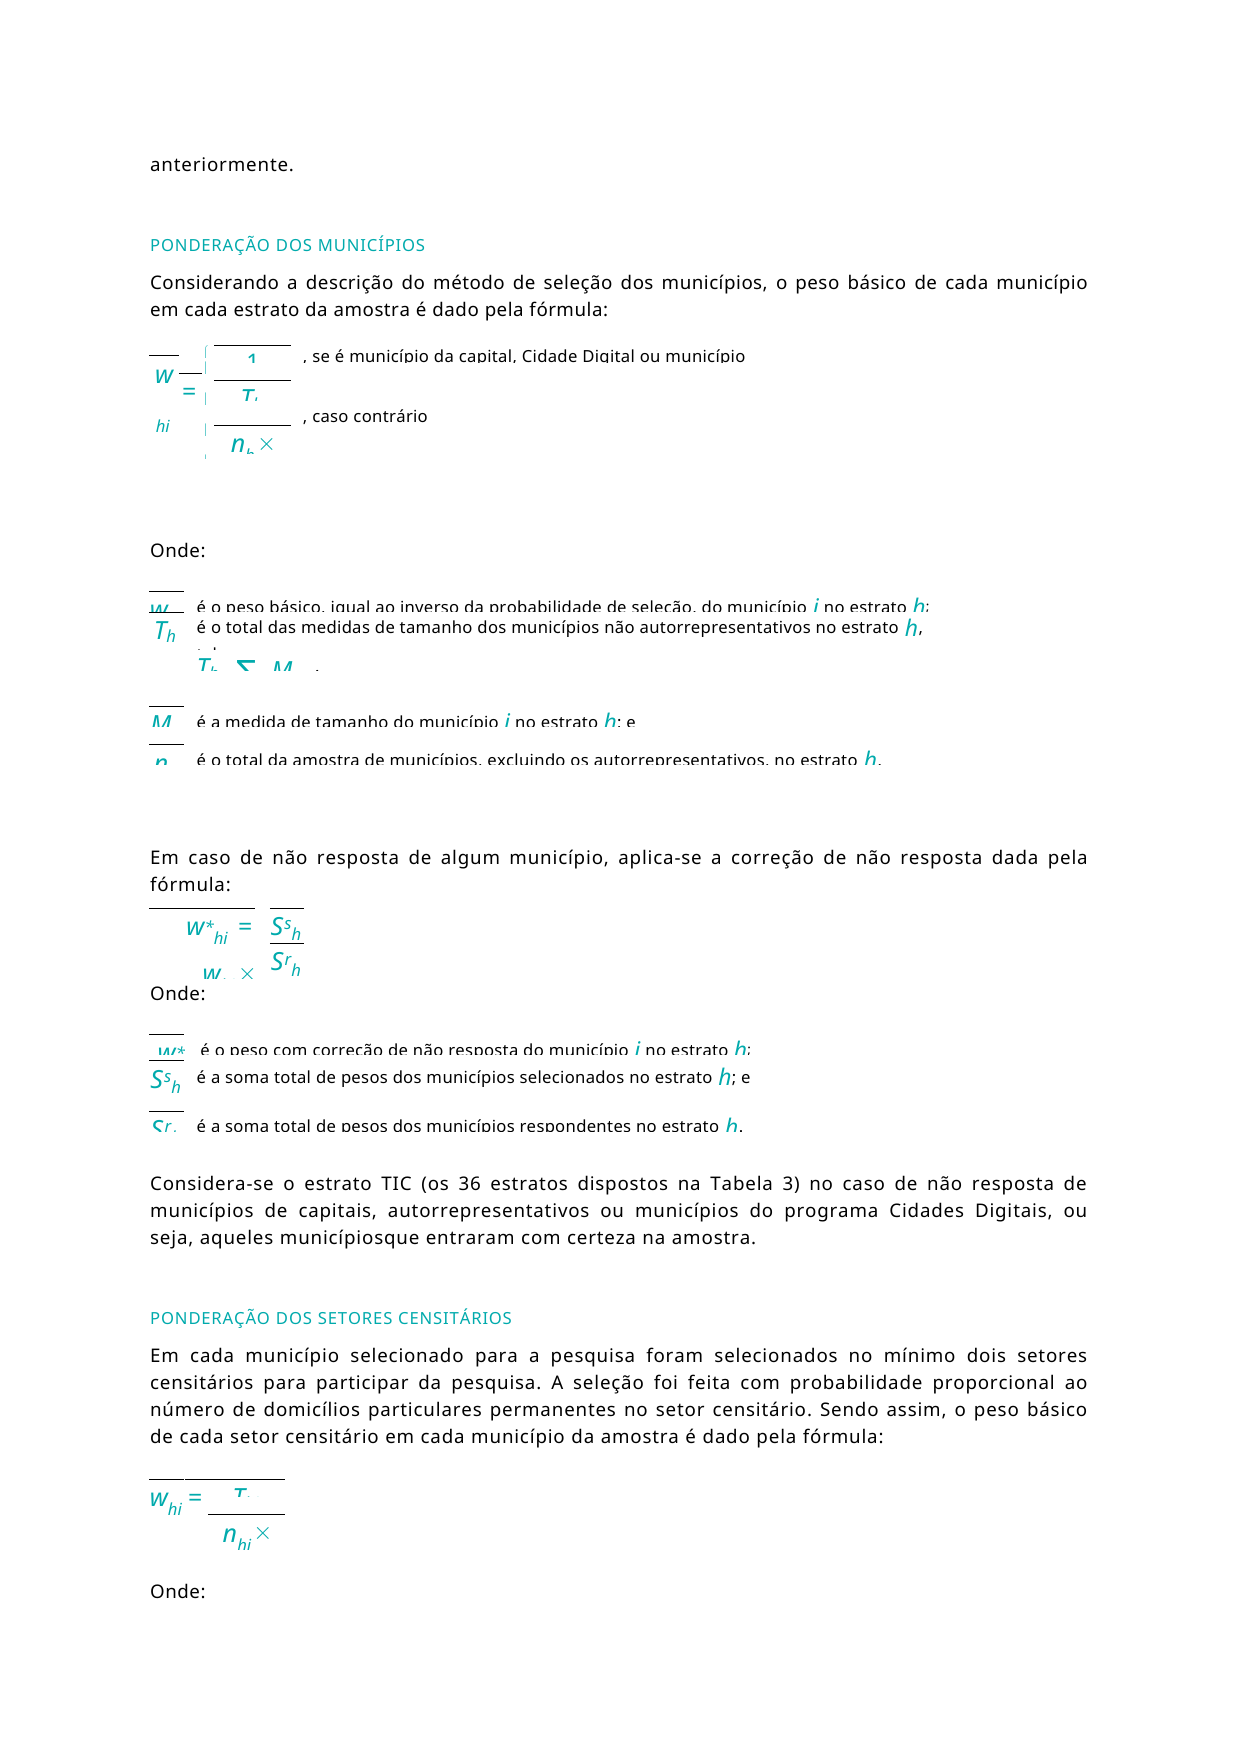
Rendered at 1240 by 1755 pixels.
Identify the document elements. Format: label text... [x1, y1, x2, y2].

table_cell Ssh [149, 1061, 184, 1093]
table_header Thi [208, 1480, 285, 1508]
table_header whij [149, 1480, 184, 1549]
table_header whi [149, 592, 184, 612]
table_header w*hi [149, 1016, 184, 1034]
text Considerando a descrição do método de seleção dos municípios, o peso básico de cada município em cada estrato da amostra é dado pela fórmula: [150, 268, 1089, 322]
table_cell Srh [149, 1112, 184, 1131]
table_header whi [149, 573, 184, 591]
table_header [179, 333, 202, 373]
table_header = [179, 374, 202, 471]
table_cell Mhi [149, 688, 184, 706]
text Ponderação dos setores censitários [150, 1302, 1089, 1329]
text anteriormente. [150, 150, 1089, 177]
text Onde: [150, 536, 1089, 563]
table_cell é a medida de tamanho do município i no estrato h; e [185, 688, 946, 727]
table_header [185, 1473, 208, 1479]
text Considera-se o estrato TIC (os 36 estratos dispostos na Tabela 3) no caso de não resposta de municípios de capitais, autorrepresentativos ou municípios do programa Cidades Digitais, ou seja, aqueles municípiosque entraram com certeza na amostra. [150, 1169, 1089, 1250]
table_cell [149, 1055, 184, 1060]
table_cell nh  Mhi [214, 426, 291, 471]
table_cell nh [149, 745, 184, 765]
table_cell Srh [149, 1093, 184, 1111]
table_cell nh [149, 727, 184, 744]
table_header w*hi [149, 1035, 184, 1054]
table_header whi [149, 356, 179, 471]
table_cell nhi  thij [208, 1515, 285, 1549]
table_cell nh  Mhi [214, 419, 291, 425]
text Ponderação dos municípios [150, 229, 1089, 256]
table_header , se é município da capital, Cidade Digital ou município autorrepresentativo [291, 333, 909, 374]
table_cell Th [149, 613, 184, 650]
text Onde: [150, 978, 1089, 1006]
table_header é o peso com correção de não resposta do município i no estrato h; [185, 1016, 946, 1054]
table_cell , caso contrário [291, 374, 909, 471]
text Onde: [150, 1577, 1089, 1604]
table_cell [214, 374, 291, 380]
table_cell Th [214, 381, 291, 419]
table_cell Th = [185, 650, 236, 688]
table_header 1 [214, 346, 291, 374]
table_header Ssh [261, 908, 313, 943]
table_header              [202, 333, 214, 471]
table_header [208, 1473, 285, 1479]
table_header [214, 333, 291, 345]
table_cell Srh [261, 943, 313, 978]
text Em cada município selecionado para a pesquisa foram selecionados no mínimo dois setores censitários para participar da pesquisa. A seleção foi feita com probabilidade proporcional ao número de domicílios particulares permanentes no setor censitário. Sendo assim, o peso básico de cada setor censitário em cada município da amostra é dado pela fórmula: [150, 1341, 1089, 1449]
table_cell [149, 650, 184, 688]
table_cell é o total das medidas de tamanho dos municípios não autorrepresentativos no estrato h, tal que [185, 612, 946, 650]
text Em caso de não resposta de algum município, aplica-se a correção de não resposta dada pela fórmula: [150, 843, 1089, 897]
table_header [149, 333, 179, 355]
table_header whij [149, 1473, 184, 1479]
table_cell é a soma total de pesos dos municípios selecionados no estrato h; e [185, 1055, 946, 1093]
table_cell nhi  thij [208, 1508, 285, 1514]
table_header é o peso básico, igual ao inverso da probabilidade de seleção, do município i no estrato h; [185, 573, 946, 612]
table_cell Mhi [149, 707, 184, 727]
table_cell é a soma total de pesos dos municípios respondentes no estrato h. [185, 1093, 946, 1131]
table_cell ∑h Mhi ; [236, 650, 946, 688]
table_header = [185, 1480, 208, 1549]
table_cell é o total da amostra de municípios, excluindo os autorrepresentativos, no estrato h. [185, 727, 946, 765]
table_header w*hi = whi  [149, 908, 261, 978]
